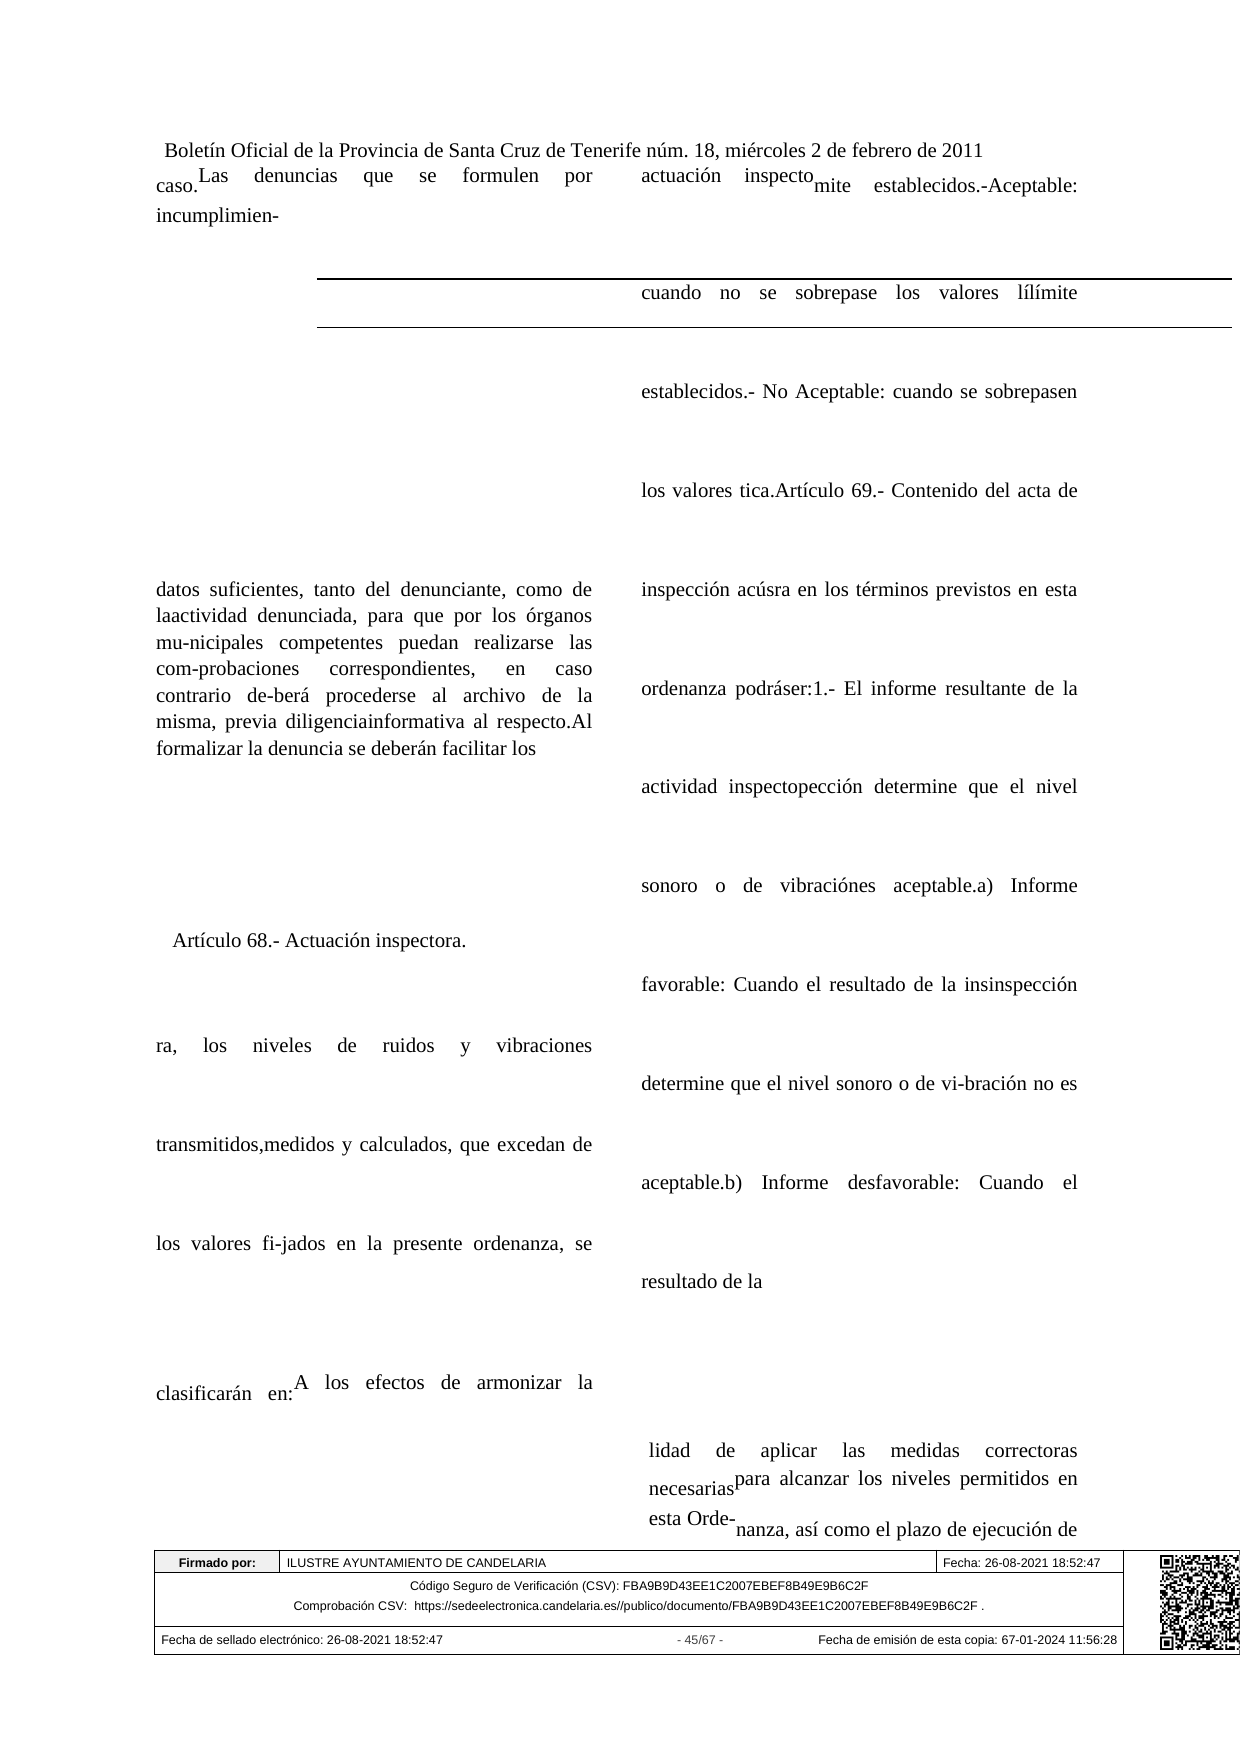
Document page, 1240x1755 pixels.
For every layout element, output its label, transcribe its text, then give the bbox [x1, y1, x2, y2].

text lidad de aplicar las medidas correctoras necesariaspara alcanzar los niveles permitidos en esta Orde-nanza, así como el plazo de ejecución de [649, 1438, 1078, 1543]
text actuación inspectomite establecidos.-Aceptable: [641, 162, 1078, 278]
text ra, los niveles de ruidos y vibraciones transmitidos,medidos y calculados, que excedan de los valores fi-jados en la presente ordenanza, se clasificarán en:A los efectos de armonizar la [156, 1033, 593, 1407]
text Artículo 68.- Actuación inspectora. [172, 928, 593, 952]
text establecidos.- No Aceptable: cuando se sobrepasen los valores tica.Artículo 69.- Contenido del acta de inspección acúsra en los términos previstos en esta ordenanza podráser:1.- El informe resultante de la actividad inspectopección determine que el nivel sonoro o de vibraciónes aceptable.a) Informe favorable: Cuando el resultado de la insinspección determine que el nivel sonoro o de vi-bración no es aceptable.b) Informe desfavorable: Cuando el resultado de la [641, 328, 1078, 1293]
text caso.Las denuncias que se formulen por incumplimien- [156, 162, 593, 240]
text datos suficientes, tanto del denunciante, como de laactividad denunciada, para que por los órganos mu-nicipales competentes puedan realizarse las com-probaciones correspondientes, en caso contrario de-berá procederse al archivo de la misma, previa diligenciainformativa al respecto.Al formalizar la denuncia se deberán facilitar los [156, 577, 593, 760]
text cuando no se sobrepase los valores lílímite [641, 280, 1078, 327]
